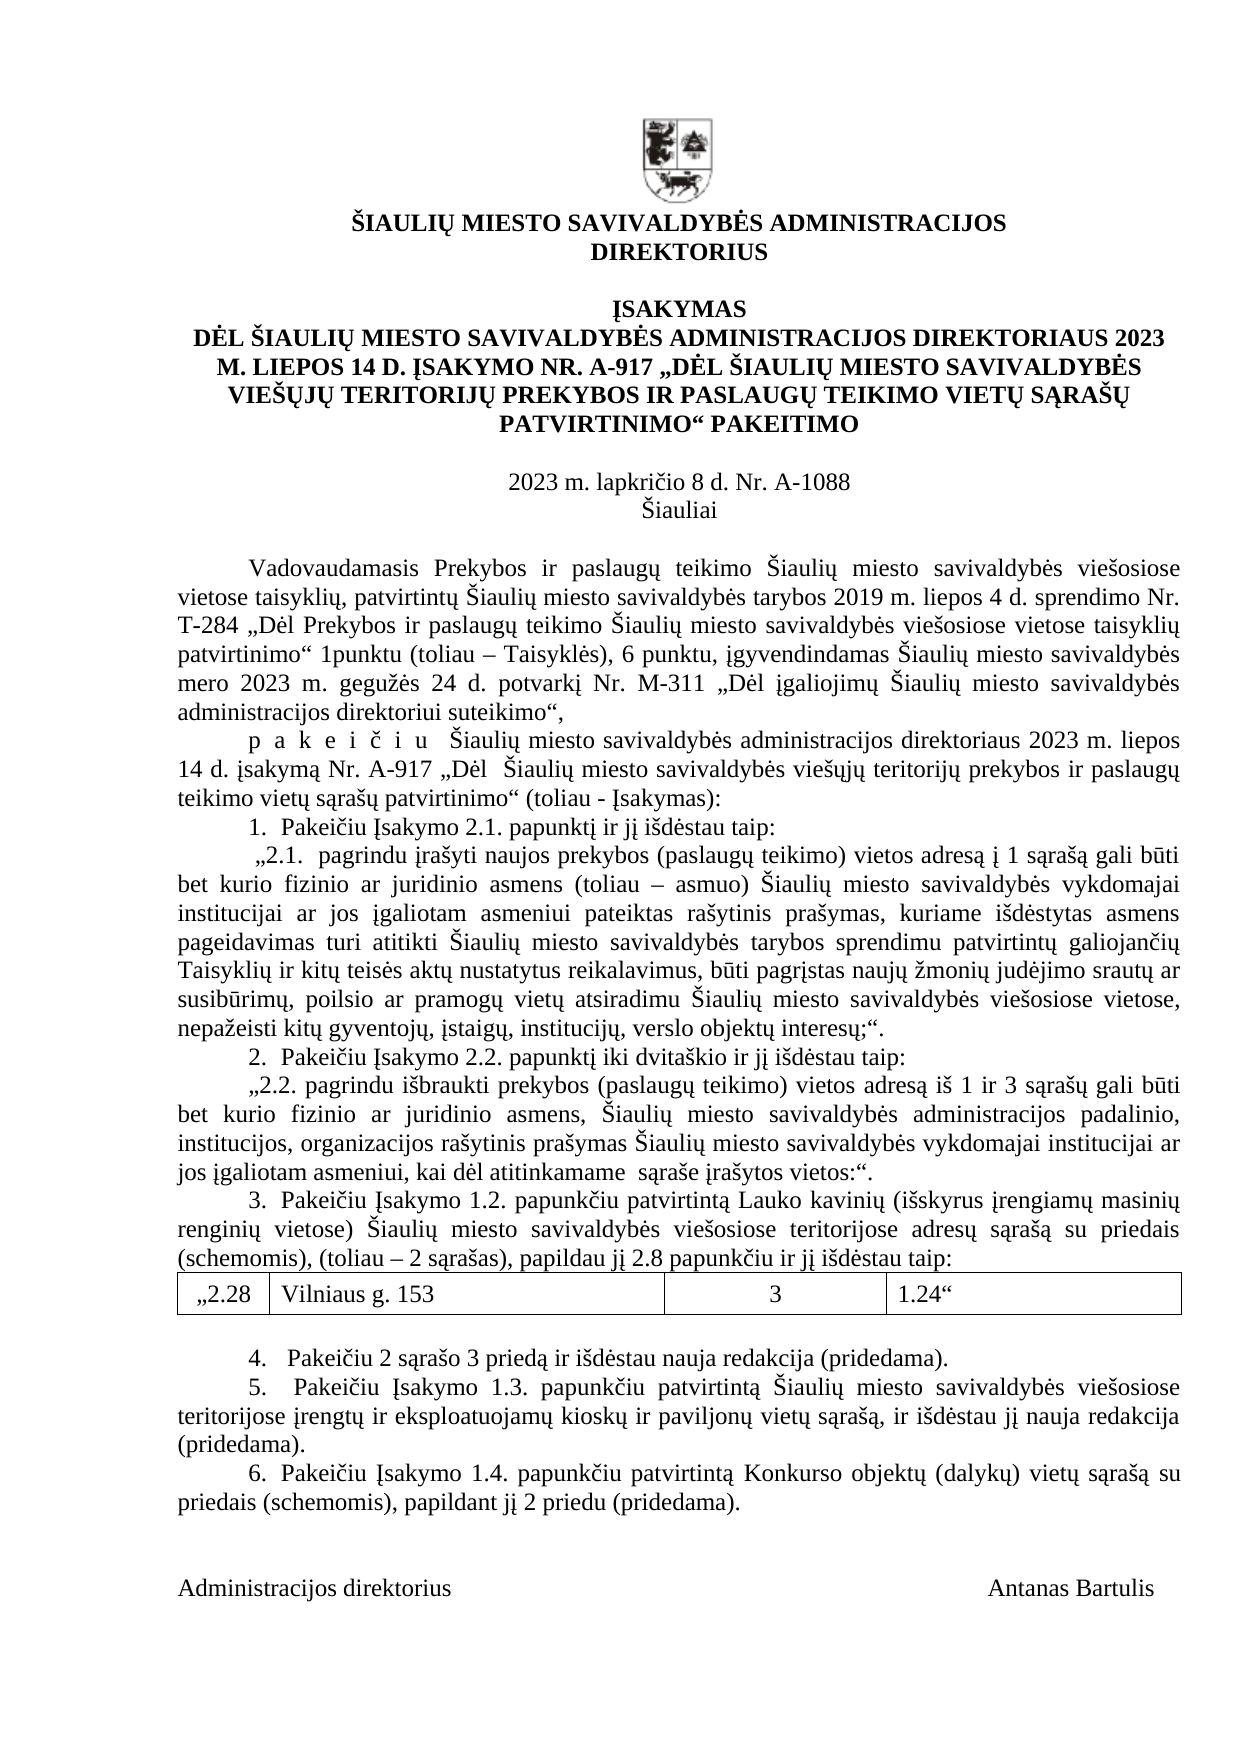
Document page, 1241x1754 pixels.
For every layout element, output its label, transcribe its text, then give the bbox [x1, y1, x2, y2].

text Šiauliai [177, 496, 1181, 524]
text DIREKTORIUS [177, 237, 1181, 266]
text 1. Pakeičiu Įsakymo 2.1. papunktį ir jį išdėstau taip: [177, 812, 1181, 841]
table_header „2.28 [178, 1273, 269, 1313]
text 3. Pakeičiu Įsakymo 1.2. papunkčiu patvirtintą Lauko kavinių (išskyrus įrengiamų masinių renginių vietose) Šiaulių miesto savivaldybės viešosiose teritorijose adresų sąrašą su priedais (schemomis), (toliau – 2 sąrašas), papildau jį 2.8 papunkčiu ir jį išdėstau taip: [177, 1186, 1181, 1272]
text 4. Pakeičiu 2 sąrašo 3 priedą ir išdėstau nauja redakcija (pridedama). [177, 1343, 1181, 1372]
text Administracijos direktorius Antanas Bartulis [177, 1573, 1181, 1602]
text Vadovaudamasis Prekybos ir paslaugų teikimo Šiaulių miesto savivaldybės viešosiose vietose taisyklių, patvirtintų Šiaulių miesto savivaldybės tarybos 2019 m. liepos 4 d. sprendimo Nr. T-284 „Dėl Prekybos ir paslaugų teikimo Šiaulių miesto savivaldybės viešosiose vietose taisyklių patvirtinimo“ 1punktu (toliau – Taisyklės), 6 punktu, įgyvendindamas Šiaulių miesto savivaldybės mero 2023 m. gegužės 24 d. potvarkį Nr. M-311 „Dėl įgaliojimų Šiaulių miesto savivaldybės administracijos direktoriui suteikimo“, [177, 553, 1181, 726]
table_header Vilniaus g. 153 [270, 1273, 664, 1313]
text 5. Pakeičiu Įsakymo 1.3. papunkčiu patvirtintą Šiaulių miesto savivaldybės viešosiose teritorijose įrengtų ir eksploatuojamų kioskų ir paviljonų vietų sąrašą, ir išdėstau jį nauja redakcija (pridedama). [177, 1372, 1181, 1458]
text „2.2. pagrindu išbraukti prekybos (paslaugų teikimo) vietos adresą iš 1 ir 3 sąrašų gali būti bet kurio fizinio ar juridinio asmens, Šiaulių miesto savivaldybės administracijos padalinio, institucijos, organizacijos rašytinis prašymas Šiaulių miesto savivaldybės vykdomajai institucijai ar jos įgaliotam asmeniui, kai dėl atitinkamame sąraše įrašytos vietos:“. [177, 1071, 1181, 1186]
text DĖL ŠIAULIŲ MIESTO SAVIVALDYBĖS ADMINISTRACIJOS DIREKTORIAUS 2023 M. LIEPOS 14 D. ĮSAKYMO NR. A-917 „DĖL ŠIAULIŲ MIESTO SAVIVALDYBĖS VIEŠŲJŲ TERITORIJŲ PREKYBOS IR PASLAUGŲ TEIKIMO VIETŲ SĄRAŠŲ PATVIRTINIMO“ PAKEITIMO [177, 323, 1181, 438]
text 2. Pakeičiu Įsakymo 2.2. papunktį iki dvitaškio ir jį išdėstau taip: [177, 1042, 1181, 1071]
text 2023 m. lapkričio 8 d. Nr. A-1088 [177, 467, 1181, 496]
table_header 3 [665, 1273, 886, 1313]
text ĮSAKYMAS [177, 294, 1181, 323]
text pakeičiu Šiaulių miesto savivaldybės administracijos direktoriaus 2023 m. liepos 14 d. įsakymą Nr. A-917 „Dėl Šiaulių miesto savivaldybės viešųjų teritorijų prekybos ir paslaugų teikimo vietų sąrašų patvirtinimo“ (toliau - Įsakymas): [177, 726, 1181, 812]
text 6. Pakeičiu Įsakymo 1.4. papunkčiu patvirtintą Konkurso objektų (dalykų) vietų sąrašą su priedais (schemomis), papildant jį 2 priedu (pridedama). [177, 1458, 1181, 1516]
text ŠIAULIŲ MIESTO SAVIVALDYBĖS ADMINISTRACIJOS [177, 208, 1181, 237]
table_header 1.24“ [887, 1273, 1181, 1313]
text „2.1. pagrindu įrašyti naujos prekybos (paslaugų teikimo) vietos adresą į 1 sąrašą gali būti bet kurio fizinio ar juridinio asmens (toliau – asmuo) Šiaulių miesto savivaldybės vykdomajai institucijai ar jos įgaliotam asmeniui pateiktas rašytinis prašymas, kuriame išdėstytas asmens pageidavimas turi atitikti Šiaulių miesto savivaldybės tarybos sprendimu patvirtintų galiojančių Taisyklių ir kitų teisės aktų nustatytus reikalavimus, būti pagrįstas naujų žmonių judėjimo srautų ar susibūrimų, poilsio ar pramogų vietų atsiradimu Šiaulių miesto savivaldybės viešosiose vietose, nepažeisti kitų gyventojų, įstaigų, institucijų, verslo objektų interesų;“. [177, 841, 1181, 1042]
